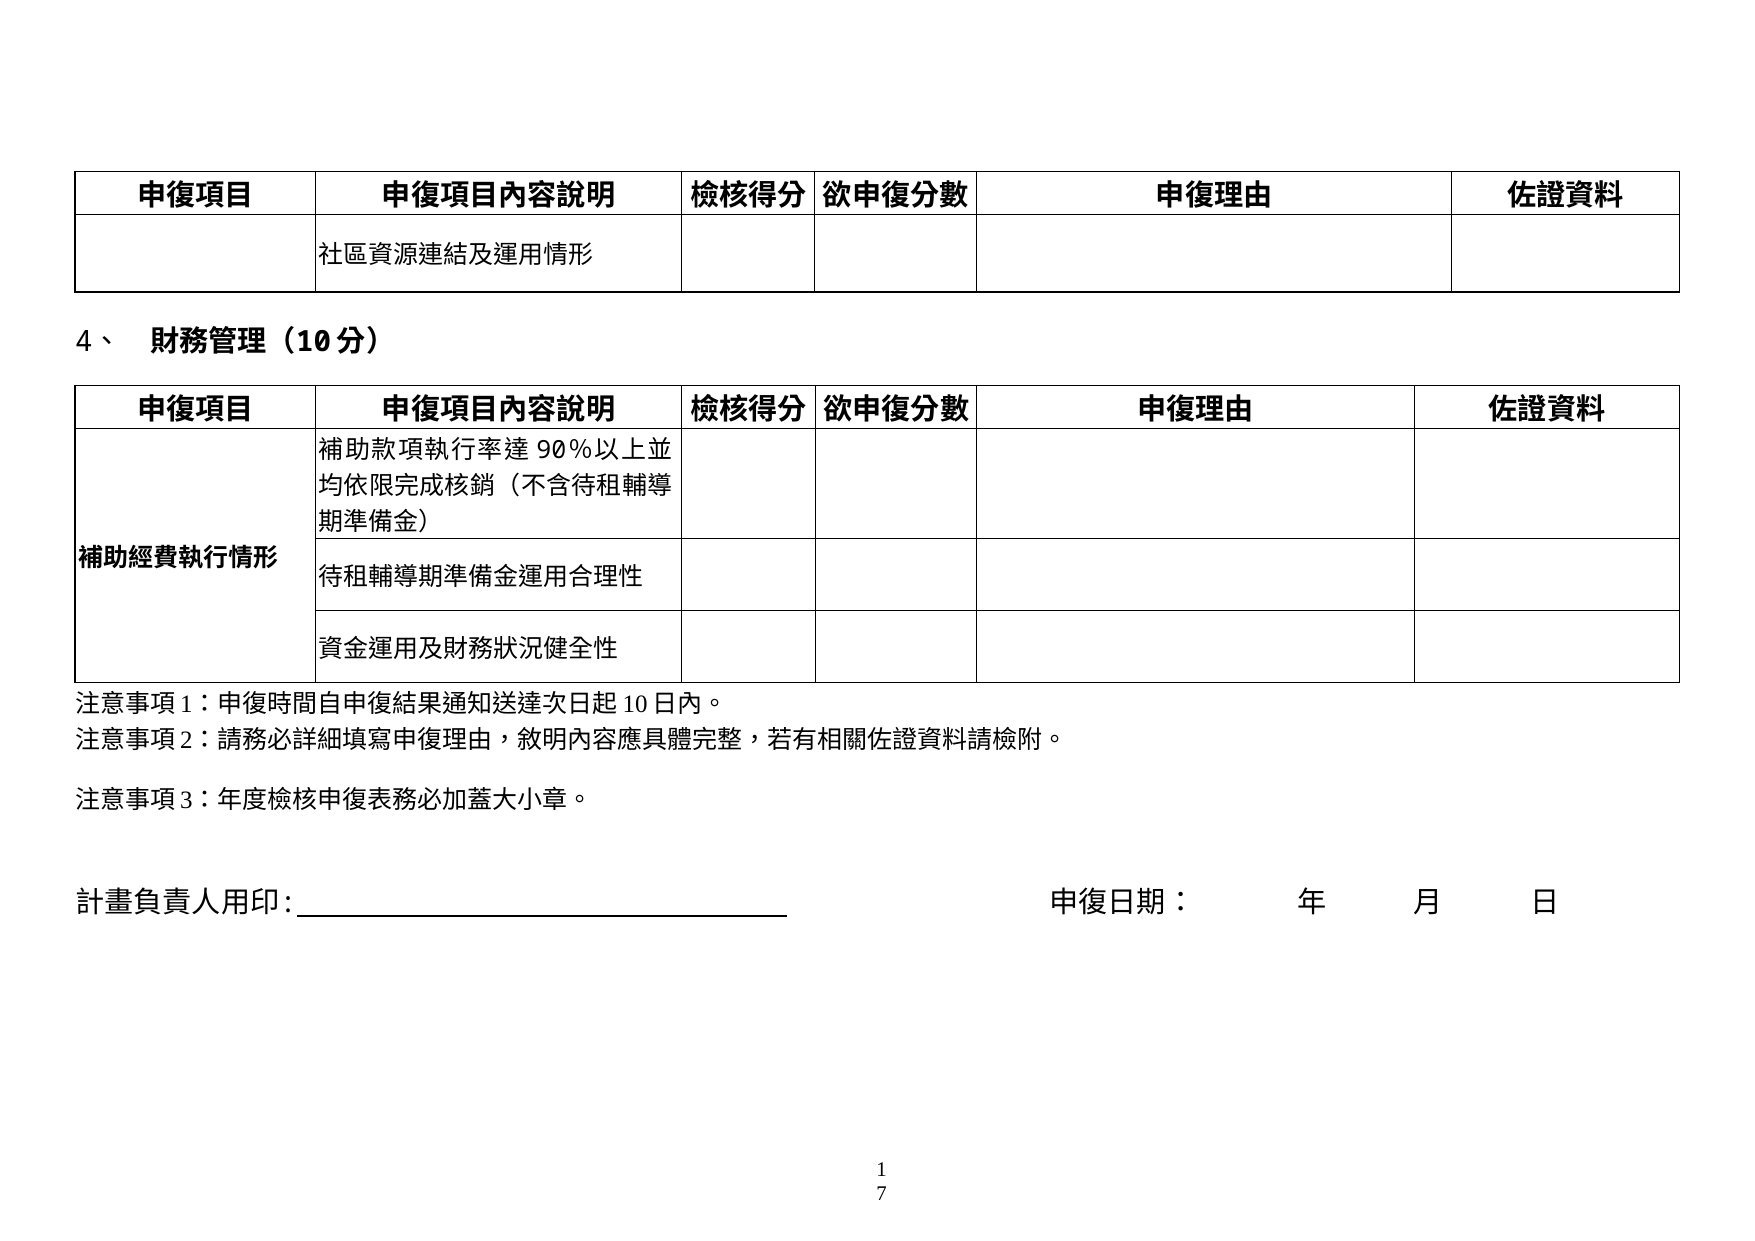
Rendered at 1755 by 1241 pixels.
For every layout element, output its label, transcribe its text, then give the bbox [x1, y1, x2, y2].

table_cell 補助經費執行情形 [76, 429, 315, 682]
table_cell 補助款項執行率達90％以上並均依限完成核銷（不含待租輔導期準備金） [316, 429, 681, 538]
table_cell 社區資源連結及運用情形 [316, 215, 681, 291]
table_header 申復項目 [76, 386, 315, 428]
table_cell [682, 429, 815, 538]
table_header 欲申復分數 [815, 172, 976, 214]
table_cell [76, 215, 315, 291]
table_header 檢核得分 [682, 172, 814, 214]
table_cell [816, 429, 976, 538]
table_header 申復理由 [977, 172, 1451, 214]
table_cell [1415, 429, 1679, 538]
table_header 佐證資料 [1415, 386, 1679, 428]
table_cell [977, 611, 1414, 682]
table_header 申復項目內容說明 [316, 386, 681, 428]
table_cell [977, 539, 1414, 610]
table_header 申復項目內容說明 [316, 172, 681, 214]
list 財務管理（10分） [75, 317, 1679, 360]
table_cell [977, 215, 1451, 291]
text 注意事項3：年度檢核申復表務必加蓋大小章。 [75, 756, 1679, 818]
table_header 欲申復分數 [816, 386, 976, 428]
table_cell [1452, 215, 1679, 291]
table_header 佐證資料 [1452, 172, 1679, 214]
table_cell [1415, 539, 1679, 610]
table_cell [682, 215, 814, 291]
table_cell 資金運用及財務狀況健全性 [316, 611, 681, 682]
text 注意事項1：申復時間自申復結果通知送達次日起10日內。 [75, 683, 1679, 719]
table_cell [682, 611, 815, 682]
table_cell [815, 215, 976, 291]
text 計畫負責人用印: 申復日期： 年 月 日 [75, 858, 1679, 921]
table_cell [816, 539, 976, 610]
table_header 檢核得分 [682, 386, 815, 428]
table_cell [1415, 611, 1679, 682]
table_cell 待租輔導期準備金運用合理性 [316, 539, 681, 610]
table_cell [977, 429, 1414, 538]
table_header 申復理由 [977, 386, 1414, 428]
text 注意事項2：請務必詳細填寫申復理由，敘明內容應具體完整，若有相關佐證資料請檢附。 [75, 719, 1679, 756]
table_cell [816, 611, 976, 682]
table_cell [682, 539, 815, 610]
table_header 申復項目 [76, 172, 315, 214]
